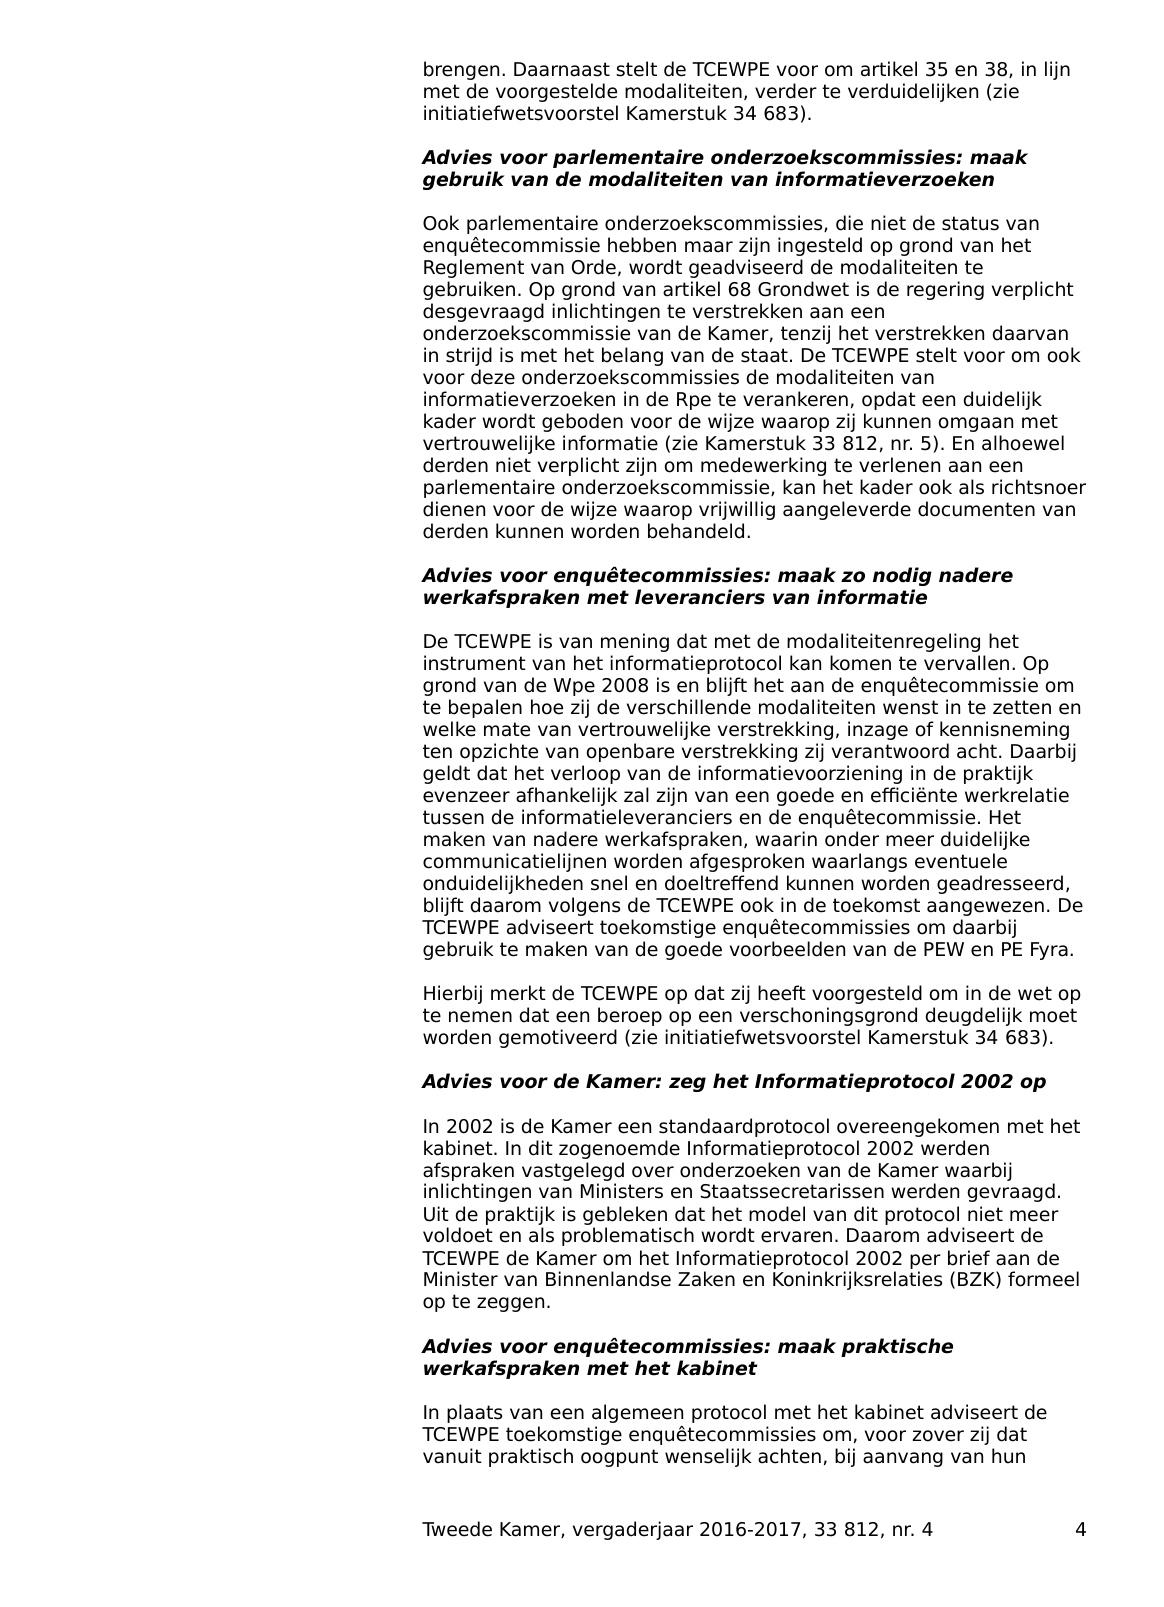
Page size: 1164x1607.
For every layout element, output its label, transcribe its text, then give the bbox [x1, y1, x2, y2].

text In 2002 is de Kamer een standaardprotocol overeengekomen met het kabinet. In dit zogenoemde Informatieprotocol 2002 werden afspraken vastgelegd over onderzoeken van de Kamer waarbij inlichtingen van Ministers en Staatssecretarissen werden gevraagd. Uit de praktijk is gebleken dat het model van dit protocol niet meer voldoet en als problematisch wordt ervaren. Daarom adviseert de TCEWPE de Kamer om het Informatieprotocol 2002 per brief aan de Minister van Binnenlandse Zaken en Koninkrijksrelaties (BZK) formeel op te zeggen. [422, 1116, 1087, 1313]
text Ook parlementaire onderzoekscommissies, die niet de status van enquêtecommissie hebben maar zijn ingesteld op grond van het Reglement van Orde, wordt geadviseerd de modaliteiten te gebruiken. Op grond van artikel 68 Grondwet is de regering verplicht desgevraagd inlichtingen te verstrekken aan een onderzoekscommissie van de Kamer, tenzij het verstrekken daarvan in strijd is met het belang van de staat. De TCEWPE stelt voor om ook voor deze onderzoekscommissies de modaliteiten van informatieverzoeken in de Rpe te verankeren, opdat een duidelijk kader wordt geboden voor de wijze waarop zij kunnen omgaan met vertrouwelijke informatie (zie Kamerstuk 33 812, nr. 5). En alhoewel derden niet verplicht zijn om medewerking te verlenen aan een parlementaire onderzoekscommissie, kan het kader ook als richtsnoer dienen voor de wijze waarop vrijwillig aangeleverde documenten van derden kunnen worden behandeld. [422, 213, 1087, 543]
subtitle Advies voor parlementaire onderzoekscommissies: maak gebruik van de modaliteiten van informatieverzoeken [422, 147, 1087, 191]
subtitle Advies voor de Kamer: zeg het Informatieprotocol 2002 op [422, 1071, 1087, 1093]
text De TCEWPE is van mening dat met de modaliteitenregeling het instrument van het informatieprotocol kan komen te vervallen. Op grond van de Wpe 2008 is en blijft het aan de enquêtecommissie om te bepalen hoe zij de verschillende modaliteiten wenst in te zetten en welke mate van vertrouwelijke verstrekking, inzage of kennisneming ten opzichte van openbare verstrekking zij verantwoord acht. Daarbij geldt dat het verloop van de informatievoorziening in de praktijk evenzeer afhankelijk zal zijn van een goede en efficiënte werkrelatie tussen de informatieleveranciers en de enquêtecommissie. Het maken van nadere werkafspraken, waarin onder meer duidelijke communicatielijnen worden afgesproken waarlangs eventuele onduidelijkheden snel en doeltreffend kunnen worden geadresseerd, blijft daarom volgens de TCEWPE ook in de toekomst aangewezen. De TCEWPE adviseert toekomstige enquêtecommissies om daarbij gebruik te maken van de goede voorbeelden van de PEW en PE Fyra. [422, 631, 1087, 961]
subtitle Advies voor enquêtecommissies: maak zo nodig nadere werkafspraken met leveranciers van informatie [422, 565, 1087, 609]
text In plaats van een algemeen protocol met het kabinet adviseert de TCEWPE toekomstige enquêtecommissies om, voor zover zij dat vanuit praktisch oogpunt wenselijk achten, bij aanvang van hun [422, 1402, 1087, 1468]
subtitle Advies voor enquêtecommissies: maak praktische werkafspraken met het kabinet [422, 1336, 1087, 1379]
text Hierbij merkt de TCEWPE op dat zij heeft voorgesteld om in de wet op te nemen dat een beroep op een verschoningsgrond deugdelijk moet worden gemotiveerd (zie initiatiefwetsvoorstel Kamerstuk 34 683). [422, 983, 1087, 1049]
text brengen. Daarnaast stelt de TCEWPE voor om artikel 35 en 38, in lijn met de voorgestelde modaliteiten, verder te verduidelijken (zie initiatiefwetsvoorstel Kamerstuk 34 683). [422, 59, 1087, 125]
